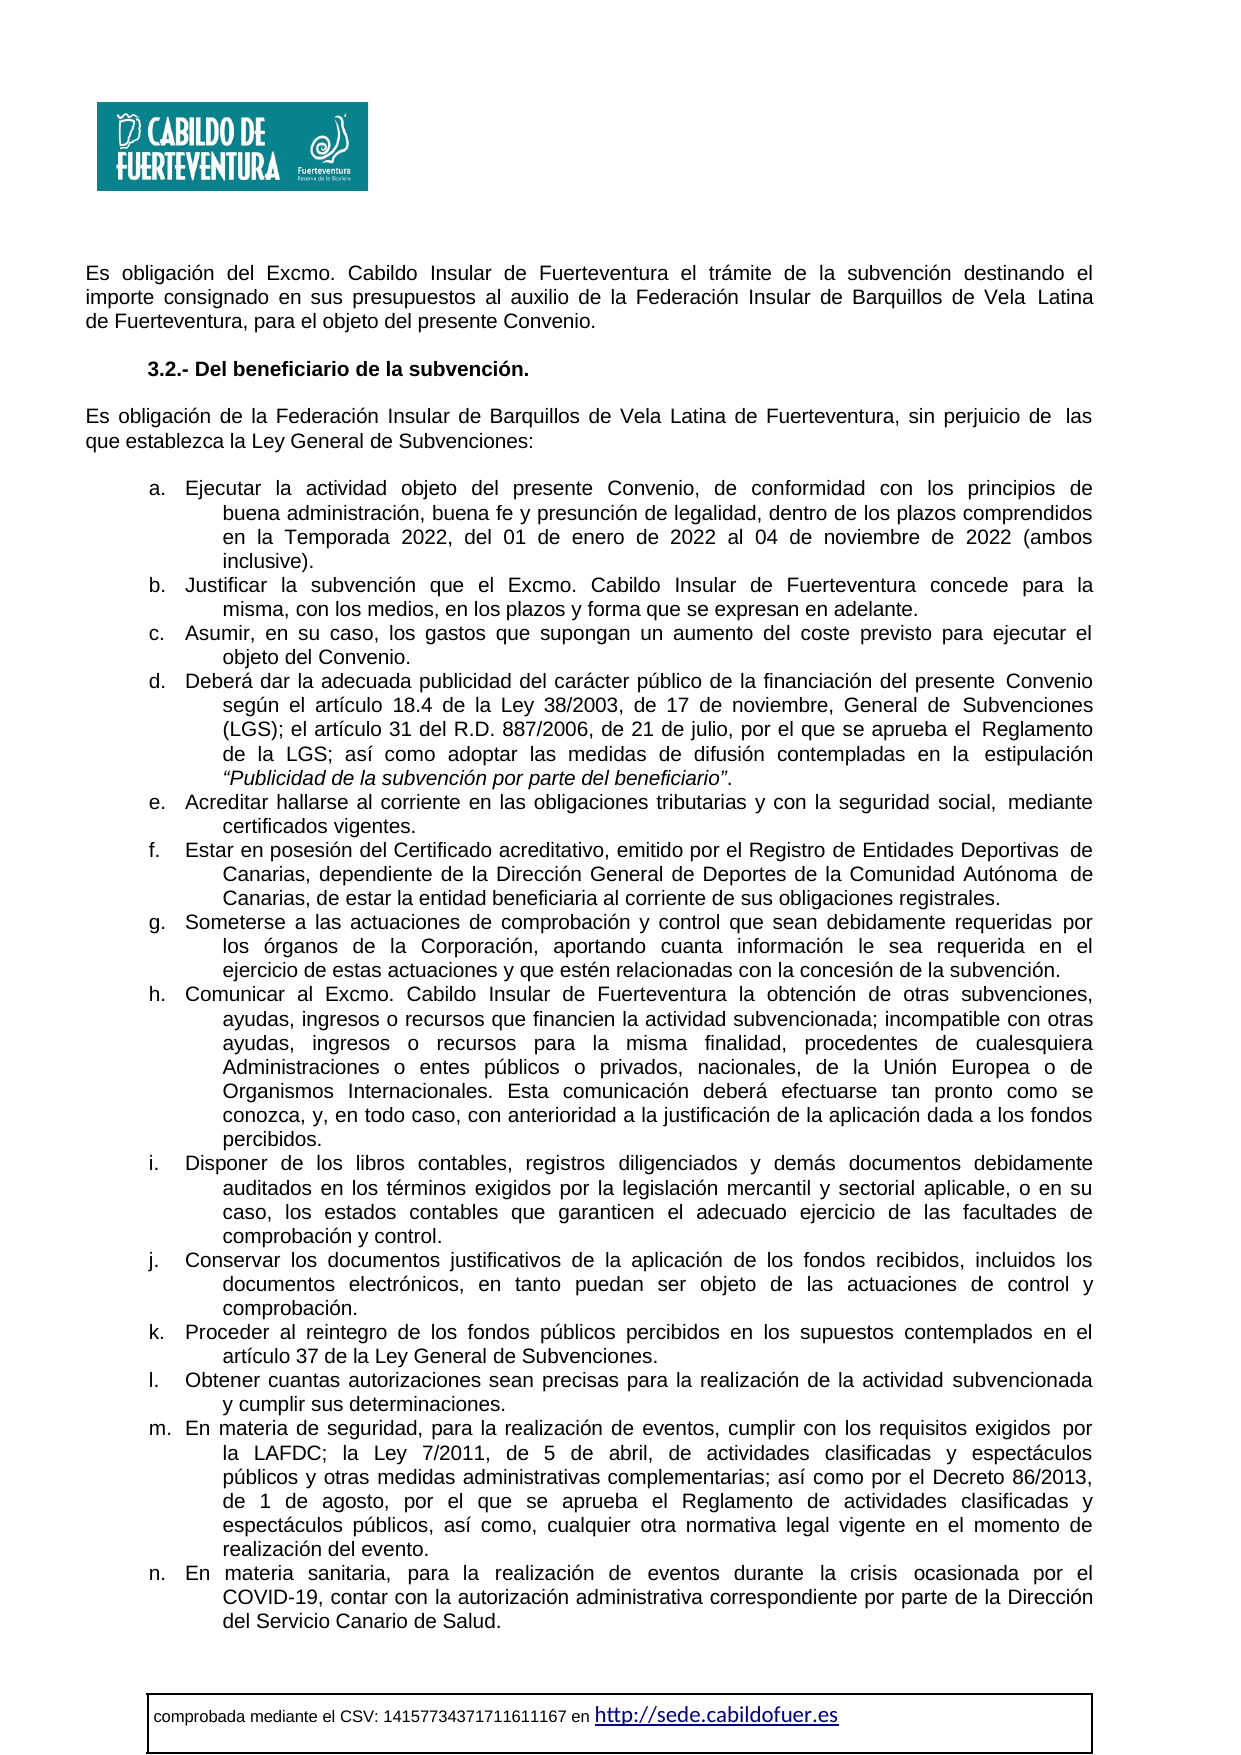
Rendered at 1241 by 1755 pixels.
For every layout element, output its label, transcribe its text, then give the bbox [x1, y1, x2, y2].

list Proceder al reintegro de los fondos públicos percibidos en los supuestos contemplados en el artículo 37 de la Ley General de Subvenciones. [149, 1320, 1093, 1368]
text Es obligación del Excmo. Cabildo Insular de Fuerteventura el trámite de la subvención destinando el importe consignado en sus presupuestos al auxilio de la Federación Insular de Barquillos de Vela Latina de Fuerteventura, para el objeto del presente Convenio. [85, 260, 1093, 333]
list Obtener cuantas autorizaciones sean precisas para la realización de la actividad subvencionada y cumplir sus determinaciones. [149, 1368, 1093, 1416]
list Deberá dar la adecuada publicidad del carácter público de la financiación del presente Convenio según el artículo 18.4 de la Ley 38/2003, de 17 de noviembre, General de Subvenciones (LGS); el artículo 31 del R.D. 887/2006, de 21 de julio, por el que se aprueba el Reglamento de la LGS; así como adoptar las medidas de difusión contempladas en la estipulación “Publicidad de la subvención por parte del beneficiario”. [149, 669, 1093, 789]
subtitle 3.2.- Del beneficiario de la subvención. [147, 356, 1107, 380]
list Disponer de los libros contables, registros diligenciados y demás documentos debidamente auditados en los términos exigidos por la legislación mercantil y sectorial aplicable, o en su caso, los estados contables que garanticen el adecuado ejercicio de las facultades de comprobación y control. [149, 1151, 1093, 1248]
list Estar en posesión del Certificado acreditativo, emitido por el Registro de Entidades Deportivas de Canarias, dependiente de la Dirección General de Deportes de la Comunidad Autónoma de Canarias, de estar la entidad beneficiaria al corriente de sus obligaciones registrales. [149, 838, 1093, 910]
list Someterse a las actuaciones de comprobación y control que sean debidamente requeridas por los órganos de la Corporación, aportando cuanta información le sea requerida en el ejercicio de estas actuaciones y que estén relacionadas con la concesión de la subvención. [149, 910, 1093, 982]
list Asumir, en su caso, los gastos que supongan un aumento del coste previsto para ejecutar el objeto del Convenio. [149, 621, 1093, 669]
list Acreditar hallarse al corriente en las obligaciones tributarias y con la seguridad social, mediante certificados vigentes. [149, 789, 1093, 838]
list Comunicar al Excmo. Cabildo Insular de Fuerteventura la obtención de otras subvenciones, ayudas, ingresos o recursos que financien la actividad subvencionada; incompatible con otras ayudas, ingresos o recursos para la misma finalidad, procedentes de cualesquiera Administraciones o entes públicos o privados, nacionales, de la Unión Europea o de Organismos Internacionales. Esta comunicación deberá efectuarse tan pronto como se conozca, y, en todo caso, con anterioridad a la justificación de la aplicación dada a los fondos percibidos. [149, 982, 1093, 1151]
list En materia sanitaria, para la realización de eventos durante la crisis ocasionada por el COVID-19, contar con la autorización administrativa correspondiente por parte de la Dirección del Servicio Canario de Salud. [149, 1561, 1093, 1633]
list Conservar los documentos justificativos de la aplicación de los fondos recibidos, incluidos los documentos electrónicos, en tanto puedan ser objeto de las actuaciones de control y comprobación. [149, 1248, 1093, 1320]
list Ejecutar la actividad objeto del presente Convenio, de conformidad con los principios de buena administración, buena fe y presunción de legalidad, dentro de los plazos comprendidos en la Temporada 2022, del 01 de enero de 2022 al 04 de noviembre de 2022 (ambos inclusive). [149, 476, 1093, 573]
list Justificar la subvención que el Excmo. Cabildo Insular de Fuerteventura concede para la misma, con los medios, en los plazos y forma que se expresan en adelante. [149, 573, 1093, 621]
text Es obligación de la Federación Insular de Barquillos de Vela Latina de Fuerteventura, sin perjuicio de las que establezca la Ley General de Subvenciones: [85, 404, 1093, 452]
list En materia de seguridad, para la realización de eventos, cumplir con los requisitos exigidos por la LAFDC; la Ley 7/2011, de 5 de abril, de actividades clasificadas y espectáculos públicos y otras medidas administrativas complementarias; así como por el Decreto 86/2013, de 1 de agosto, por el que se aprueba el Reglamento de actividades clasificadas y espectáculos públicos, así como, cualquier otra normativa legal vigente en el momento de realización del evento. [149, 1416, 1093, 1561]
